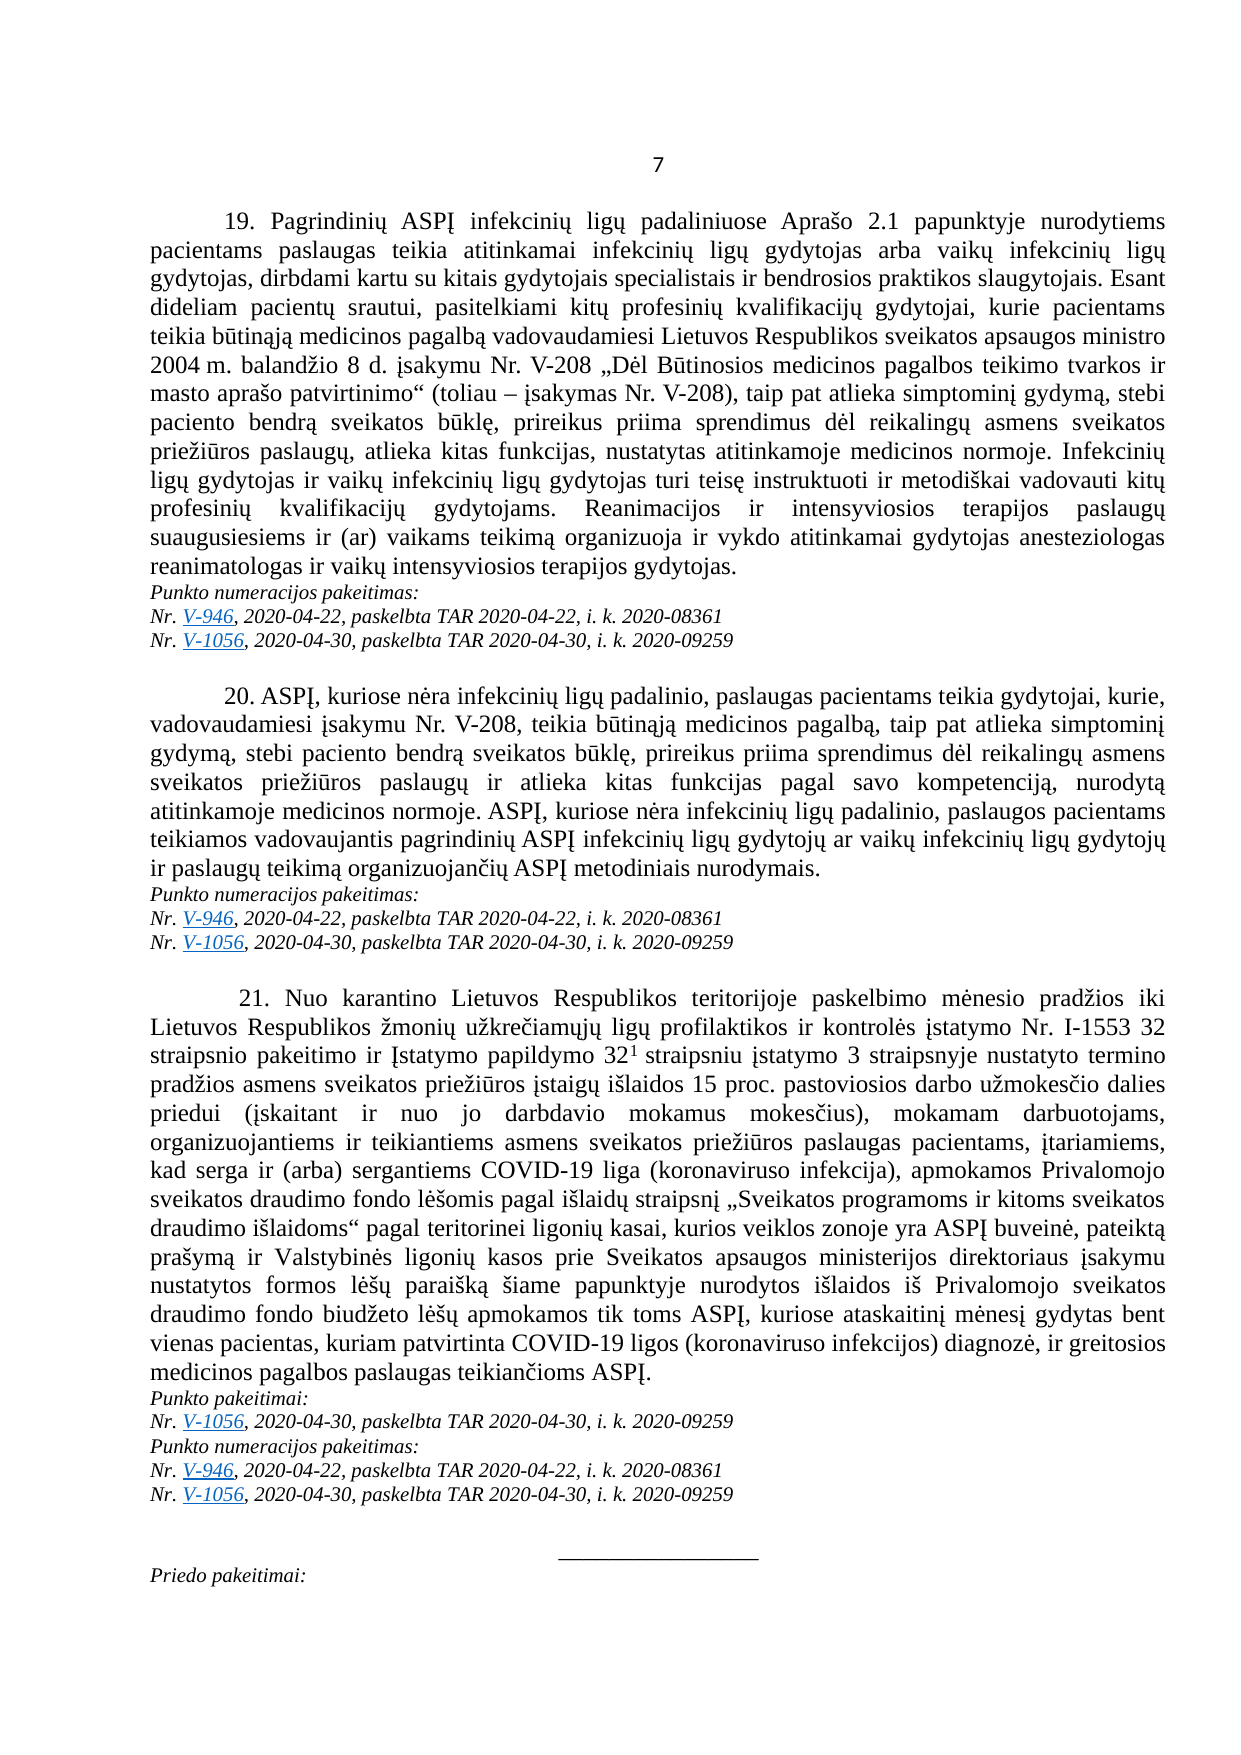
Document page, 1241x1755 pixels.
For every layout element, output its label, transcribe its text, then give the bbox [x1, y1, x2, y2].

text Punkto numeracijos pakeitimas: [150, 1433, 1166, 1458]
text Nr. V-1056, 2020-04-30, paskelbta TAR 2020-04-30, i. k. 2020-09259 [150, 1482, 1166, 1506]
text ________________ [150, 1534, 1166, 1563]
text 20. ASPĮ, kuriose nėra infekcinių ligų padalinio, paslaugas pacientams teikia gydytojai, kurie, vadovaudamiesi įsakymu Nr. V-208, teikia būtinąją medicinos pagalbą, taip pat atlieka simptominį gydymą, stebi paciento bendrą sveikatos būklę, prireikus priima sprendimus dėl reikalingų asmens sveikatos priežiūros paslaugų ir atlieka kitas funkcijas pagal savo kompetenciją, nurodytą atitinkamoje medicinos normoje. ASPĮ, kuriose nėra infekcinių ligų padalinio, paslaugos pacientams teikiamos vadovaujantis pagrindinių ASPĮ infekcinių ligų gydytojų ar vaikų infekcinių ligų gydytojų ir paslaugų teikimą organizuojančių ASPĮ metodiniais nurodymais. [150, 681, 1166, 882]
text Punkto numeracijos pakeitimas: [150, 580, 1166, 604]
text Nr. V-1056, 2020-04-30, paskelbta TAR 2020-04-30, i. k. 2020-09259 [150, 628, 1166, 652]
text Punkto pakeitimai: [150, 1385, 1166, 1409]
text Nr. V-1056, 2020-04-30, paskelbta TAR 2020-04-30, i. k. 2020-09259 [150, 1409, 1166, 1433]
text Priedo pakeitimai: [150, 1563, 1166, 1587]
text Nr. V-946, 2020-04-22, paskelbta TAR 2020-04-22, i. k. 2020-08361 [150, 906, 1166, 930]
text 19. Pagrindinių ASPĮ infekcinių ligų padaliniuose Aprašo 2.1 papunktyje nurodytiems pacientams paslaugas teikia atitinkamai infekcinių ligų gydytojas arba vaikų infekcinių ligų gydytojas, dirbdami kartu su kitais gydytojais specialistais ir bendrosios praktikos slaugytojais. Esant dideliam pacientų srautui, pasitelkiami kitų profesinių kvalifikacijų gydytojai, kurie pacientams teikia būtinąją medicinos pagalbą vadovaudamiesi Lietuvos Respublikos sveikatos apsaugos ministro 2004 m. balandžio 8 d. įsakymu Nr. V-208 „Dėl Būtinosios medicinos pagalbos teikimo tvarkos ir masto aprašo patvirtinimo“ (toliau – įsakymas Nr. V-208), taip pat atlieka simptominį gydymą, stebi paciento bendrą sveikatos būklę, prireikus priima sprendimus dėl reikalingų asmens sveikatos priežiūros paslaugų, atlieka kitas funkcijas, nustatytas atitinkamoje medicinos normoje. Infekcinių ligų gydytojas ir vaikų infekcinių ligų gydytojas turi teisę instruktuoti ir metodiškai vadovauti kitų profesinių kvalifikacijų gydytojams. Reanimacijos ir intensyviosios terapijos paslaugų suaugusiesiems ir (ar) vaikams teikimą organizuoja ir vykdo atitinkamai gydytojas anesteziologas reanimatologas ir vaikų intensyviosios terapijos gydytojas. [150, 206, 1166, 580]
text Nr. V-1056, 2020-04-30, paskelbta TAR 2020-04-30, i. k. 2020-09259 [150, 930, 1166, 954]
text Nr. V-946, 2020-04-22, paskelbta TAR 2020-04-22, i. k. 2020-08361 [150, 604, 1166, 628]
text 21. Nuo karantino Lietuvos Respublikos teritorijoje paskelbimo mėnesio pradžios iki Lietuvos Respublikos žmonių užkrečiamųjų ligų profilaktikos ir kontrolės įstatymo Nr. I-1553 32 straipsnio pakeitimo ir Įstatymo papildymo 321 straipsniu įstatymo 3 straipsnyje nustatyto termino pradžios asmens sveikatos priežiūros įstaigų išlaidos 15 proc. pastoviosios darbo užmokesčio dalies priedui (įskaitant ir nuo jo darbdavio mokamus mokesčius), mokamam darbuotojams, organizuojantiems ir teikiantiems asmens sveikatos priežiūros paslaugas pacientams, įtariamiems, kad serga ir (arba) sergantiems COVID-19 liga (koronaviruso infekcija), apmokamos Privalomojo sveikatos draudimo fondo lėšomis pagal išlaidų straipsnį „Sveikatos programoms ir kitoms sveikatos draudimo išlaidoms“ pagal teritorinei ligonių kasai, kurios veiklos zonoje yra ASPĮ buveinė, pateiktą prašymą ir Valstybinės ligonių kasos prie Sveikatos apsaugos ministerijos direktoriaus įsakymu nustatytos formos lėšų paraišką šiame papunktyje nurodytos išlaidos iš Privalomojo sveikatos draudimo fondo biudžeto lėšų apmokamos tik toms ASPĮ, kuriose ataskaitinį mėnesį gydytas bent vienas pacientas, kuriam patvirtinta COVID-19 ligos (koronaviruso infekcijos) diagnozė, ir greitosios medicinos pagalbos paslaugas teikiančioms ASPĮ. [150, 983, 1166, 1385]
text Nr. V-946, 2020-04-22, paskelbta TAR 2020-04-22, i. k. 2020-08361 [150, 1458, 1166, 1482]
text Punkto numeracijos pakeitimas: [150, 882, 1166, 906]
